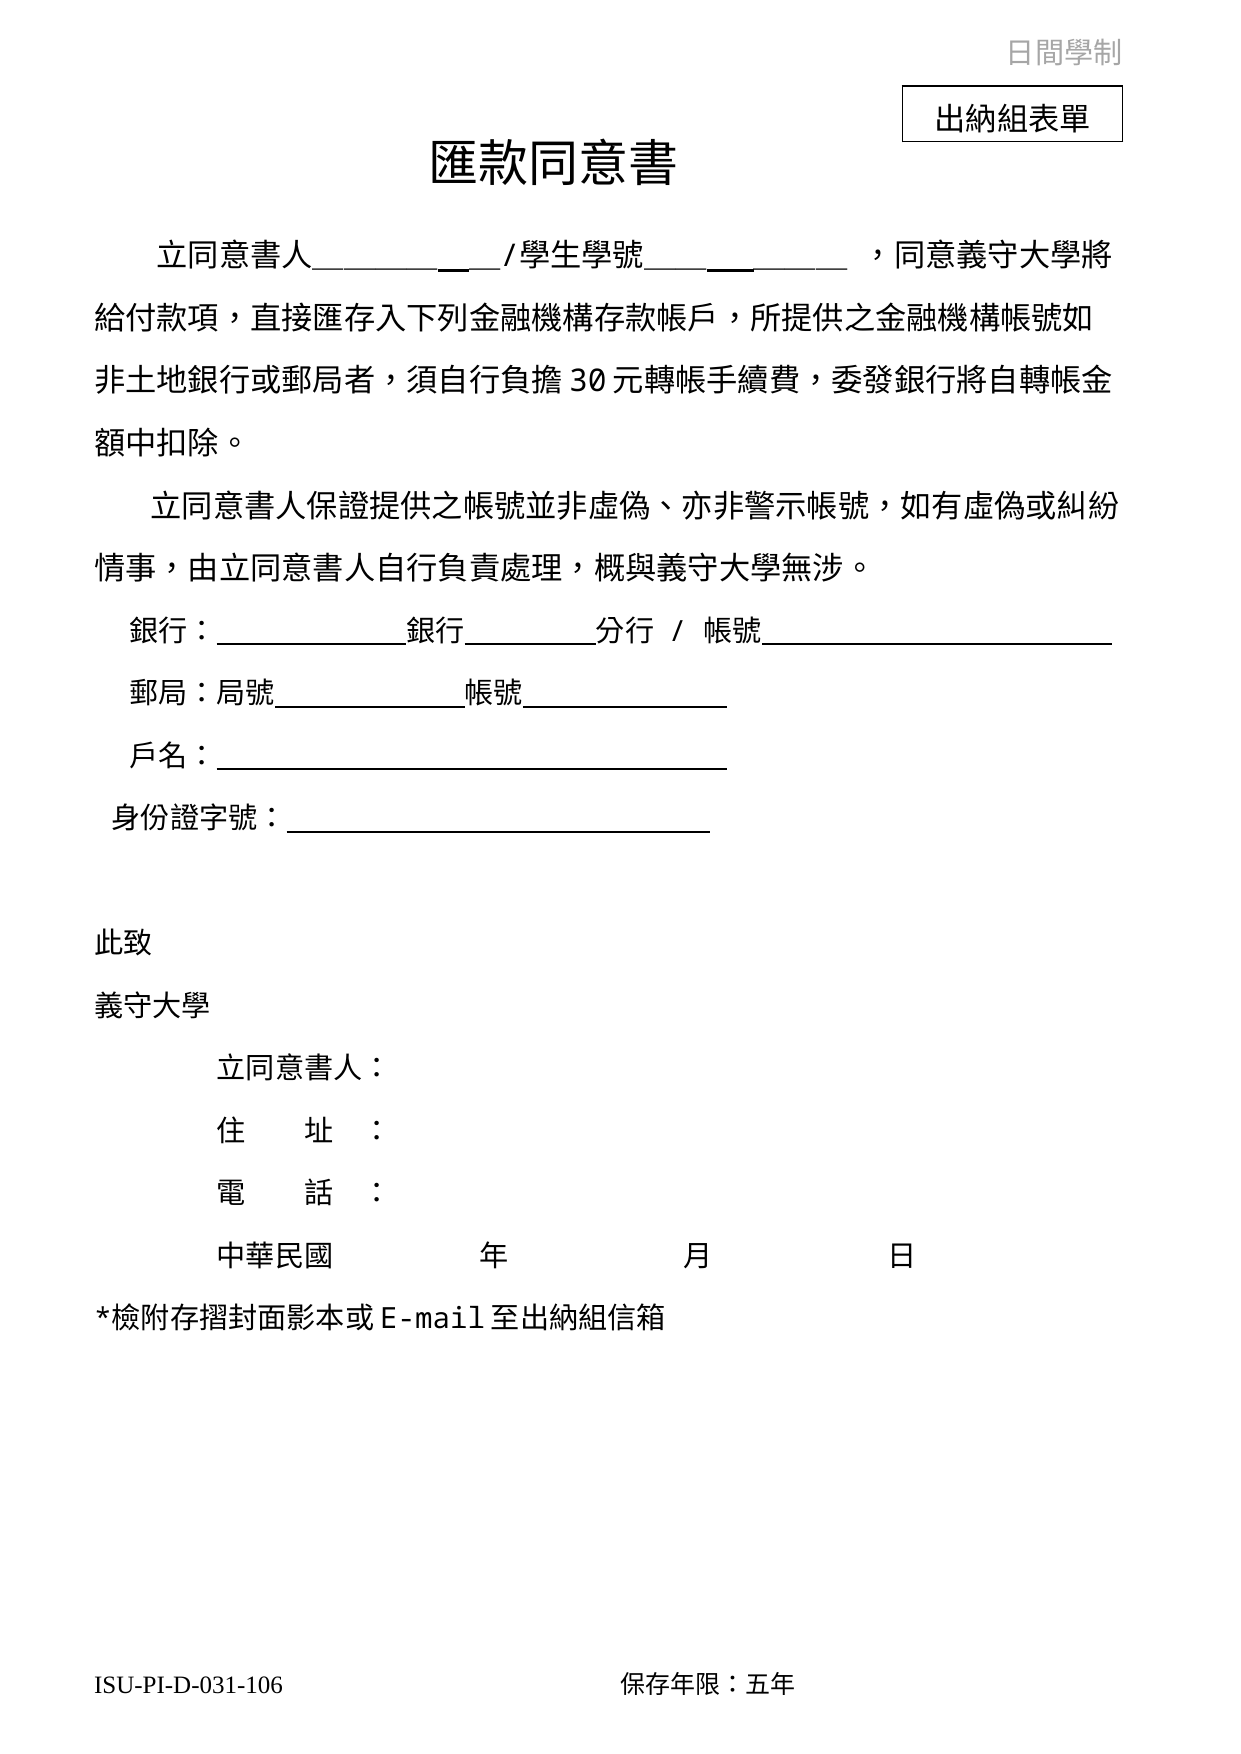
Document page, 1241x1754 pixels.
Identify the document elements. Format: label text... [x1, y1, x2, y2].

text 匯款同意書 [94, 87, 1122, 212]
text 立同意書人保證提供之帳號並非虛偽、亦非警示帳號，如有虛偽或糾紛情事，由立同意書人自行負責處理，概與義守大學無涉。 [94, 462, 1122, 587]
text 立同意書人： [94, 1024, 1122, 1087]
text 中華民國 年 月 日 [94, 1212, 1122, 1274]
text 戶名： [94, 712, 1122, 774]
text 銀行： 銀行 分行 / 帳號 [94, 587, 1122, 649]
text 住 址 ： [94, 1087, 1122, 1149]
text *檢附存摺封面影本或E-mail至出納組信箱 [94, 1274, 1122, 1337]
text 此致 [94, 899, 1122, 962]
text 義守大學 [94, 962, 1122, 1024]
text 電 話 ： [94, 1149, 1122, 1212]
text 郵局：局號 帳號 [94, 649, 1122, 712]
text 身份證字號： [94, 774, 1122, 837]
text 立同意書人＿＿＿＿ ＿/學生學號＿＿ ＿＿＿ ，同意義守大學將給付款項，直接匯存入下列金融機構存款帳戶，所提供之金融機構帳號如非土地銀行或郵局者，須自行負擔30元轉帳手續費，委發銀行將自轉帳金額中扣除。 [94, 212, 1122, 462]
text 出納組表單 [918, 94, 1107, 133]
